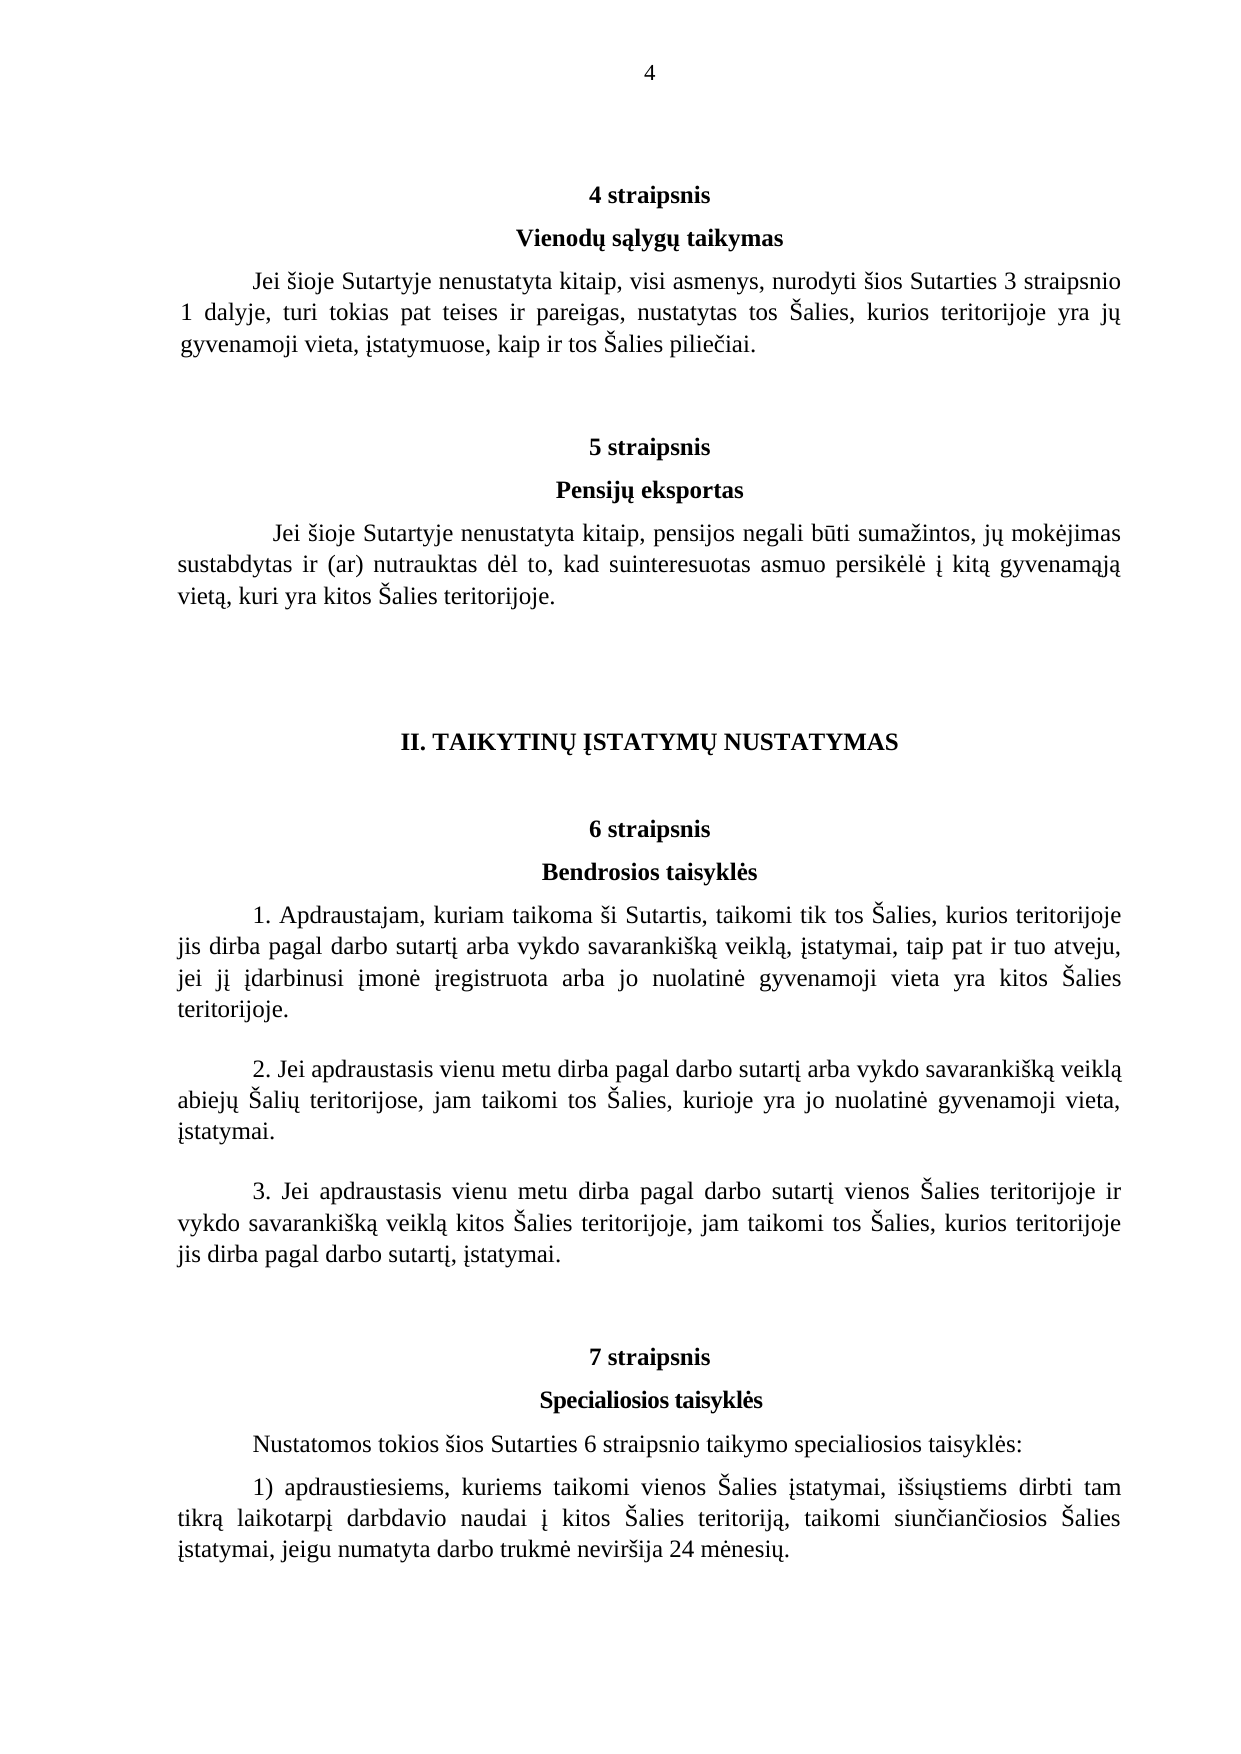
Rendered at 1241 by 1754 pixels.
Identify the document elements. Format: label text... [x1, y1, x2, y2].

text 2. Jei apdraustasis vienu metu dirba pagal darbo sutartį arba vykdo savarankišką veiklą abiejų Šalių teritorijose, jam taikomi tos Šalies, kurioje yra jo nuolatinė gyvenamoji vieta, įstatymai. [177, 1051, 1122, 1145]
text Jei šioje Sutartyje nenustatyta kitaip, visi asmenys, nurodyti šios Sutarties 3 straipsnio 1 dalyje, turi tokias pat teises ir pareigas, nustatytas tos Šalies, kurios teritorijoje yra jų gyvenamoji vieta, įstatymuose, kaip ir tos Šalies piliečiai. [180, 264, 1122, 357]
text 1. Apdraustajam, kuriam taikoma ši Sutartis, taikomi tik tos Šalies, kurios teritorijoje jis dirba pagal darbo sutartį arba vykdo savarankišką veiklą, įstatymai, taip pat ir tuo atveju, jei jį įdarbinusi įmonė įregistruota arba jo nuolatinė gyvenamoji vieta yra kitos Šalies teritorijoje. [177, 898, 1122, 1023]
text 6 straipsnis [177, 811, 1122, 842]
text Nustatomos tokios šios Sutarties 6 straipsnio taikymo specialiosios taisyklės: [177, 1426, 1122, 1457]
text 4 straipsnis [177, 177, 1122, 208]
text Bendrosios taisyklės [177, 854, 1122, 886]
text 7 straipsnis [177, 1340, 1122, 1371]
text Specialiosios taisyklės [180, 1383, 1122, 1414]
text II. TAIKYTINŲ ĮSTATYMŲ NUSTATYMAS [177, 725, 1122, 756]
text Jei šioje Sutartyje nenustatyta kitaip, pensijos negali būti sumažintos, jų mokėjimas sustabdytas ir (ar) nutrauktas dėl to, kad suinteresuotas asmuo persikėlė į kitą gyvenamąją vietą, kuri yra kitos Šalies teritorijoje. [177, 516, 1122, 609]
text 1) apdraustiesiems, kuriems taikomi vienos Šalies įstatymai, išsiųstiems dirbti tam tikrą laikotarpį darbdavio naudai į kitos Šalies teritoriją, taikomi siunčiančiosios Šalies įstatymai, jeigu numatyta darbo trukmė neviršija 24 mėnesių. [177, 1469, 1122, 1563]
text Vienodų sąlygų taikymas [177, 220, 1122, 252]
text 3. Jei apdraustasis vienu metu dirba pagal darbo sutartį vienos Šalies teritorijoje ir vykdo savarankišką veiklą kitos Šalies teritorijoje, jam taikomi tos Šalies, kurios teritorijoje jis dirba pagal darbo sutartį, įstatymai. [177, 1174, 1122, 1268]
text Pensijų eksportas [177, 473, 1122, 504]
text 5 straipsnis [177, 429, 1122, 461]
